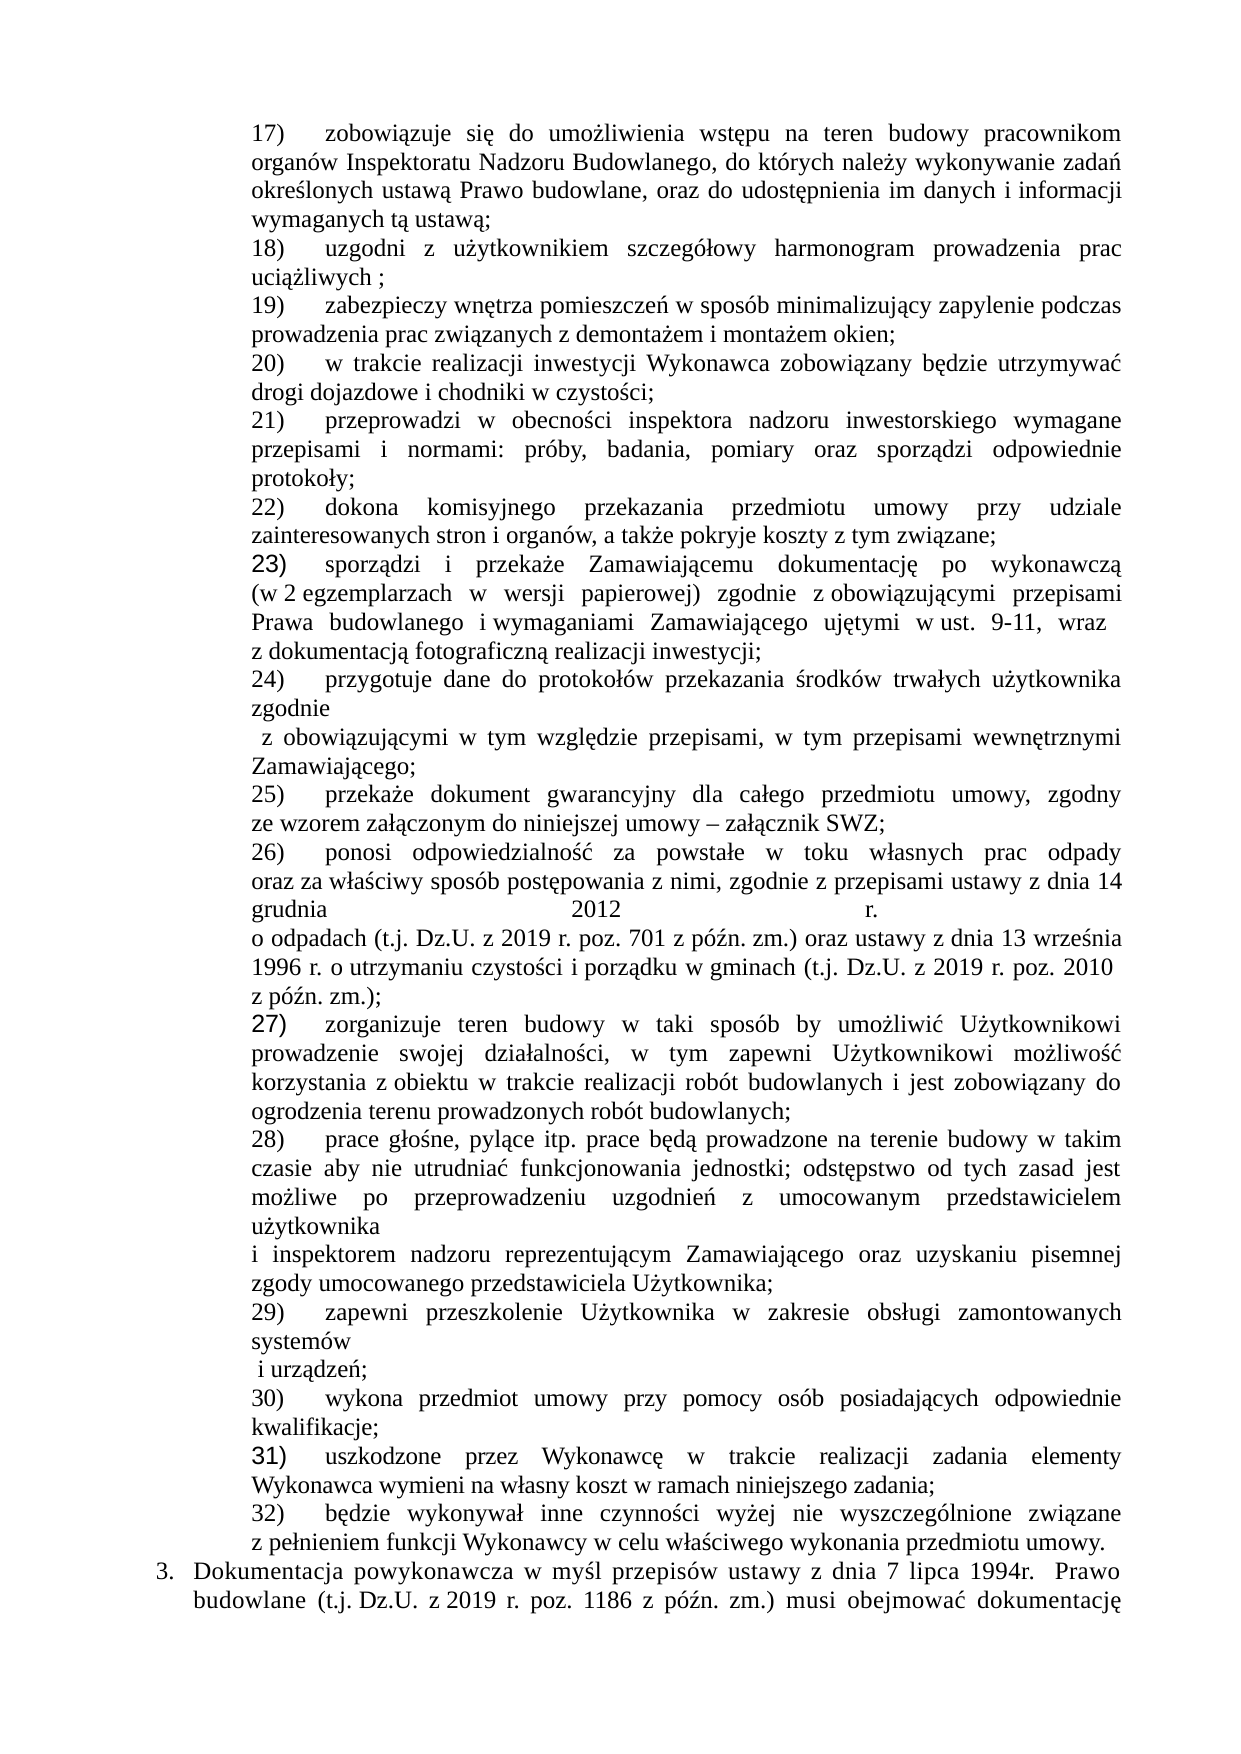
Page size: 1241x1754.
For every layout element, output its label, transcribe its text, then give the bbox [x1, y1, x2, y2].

list przeprowadzi w obecności inspektora nadzoru inwestorskiego wymagane przepisami i normami: próby, badania, pomiary oraz sporządzi odpowiednie protokoły; [251, 406, 1122, 492]
list zabezpieczy wnętrza pomieszczeń w sposób minimalizujący zapylenie podczas prowadzenia prac związanych z demontażem i montażem okien; [251, 291, 1122, 348]
list przekaże dokument gwarancyjny dla całego przedmiotu umowy, zgodny ze wzorem załączonym do niniejszej umowy – załącznik SWZ; [251, 779, 1122, 837]
list zorganizuje teren budowy w taki sposób by umożliwić Użytkownikowi prowadzenie swojej działalności, w tym zapewni Użytkownikowi możliwość korzystania z obiektu w trakcie realizacji robót budowlanych i jest zobowiązany do ogrodzenia terenu prowadzonych robót budowlanych; [251, 1009, 1122, 1124]
list będzie wykonywał inne czynności wyżej nie wyszczególnione związane z pełnieniem funkcji Wykonawcy w celu właściwego wykonania przedmiotu umowy. [251, 1498, 1122, 1556]
list ponosi odpowiedzialność za powstałe w toku własnych prac odpady oraz za właściwy sposób postępowania z nimi, zgodnie z przepisami ustawy z dnia 14 grudnia 2012 r. o odpadach (t.j. Dz.U. z 2019 r. poz. 701 z późn. zm.) oraz ustawy z dnia 13 września 1996 r. o utrzymaniu czystości i porządku w gminach (t.j. Dz.U. z 2019 r. poz. 2010 z późn. zm.); [251, 837, 1122, 1009]
list Dokumentacja powykonawcza w myśl przepisów ustawy z dnia 7 lipca 1994r. Prawo budowlane (t.j. Dz.U. z 2019 r. poz. 1186 z późn. zm.) musi obejmować dokumentację [156, 1556, 1122, 1613]
list wykona przedmiot umowy przy pomocy osób posiadających odpowiednie kwalifikacje; [251, 1383, 1122, 1441]
list przygotuje dane do protokołów przekazania środków trwałych użytkownika zgodnie z obowiązującymi w tym względzie przepisami, w tym przepisami wewnętrznymi Zamawiającego; [251, 664, 1122, 779]
list zapewni przeszkolenie Użytkownika w zakresie obsługi zamontowanych systemów i urządzeń; [251, 1297, 1122, 1383]
list uszkodzone przez Wykonawcę w trakcie realizacji zadania elementy Wykonawca wymieni na własny koszt w ramach niniejszego zadania; [251, 1441, 1122, 1498]
list zobowiązuje się do umożliwienia wstępu na teren budowy pracownikom organów Inspektoratu Nadzoru Budowlanego, do których należy wykonywanie zadań określonych ustawą Prawo budowlane, oraz do udostępnienia im danych i informacji wymaganych tą ustawą; [251, 118, 1122, 233]
list dokona komisyjnego przekazania przedmiotu umowy przy udziale zainteresowanych stron i organów, a także pokryje koszty z tym związane; [251, 492, 1122, 549]
list uzgodni z użytkownikiem szczegółowy harmonogram prowadzenia prac uciążliwych ; [251, 233, 1122, 291]
list sporządzi i przekaże Zamawiającemu dokumentację po wykonawczą (w 2 egzemplarzach w wersji papierowej) zgodnie z obowiązującymi przepisami Prawa budowlanego i wymaganiami Zamawiającego ujętymi w ust. 9-11, wraz z dokumentacją fotograficzną realizacji inwestycji; [251, 549, 1122, 664]
list w trakcie realizacji inwestycji Wykonawca zobowiązany będzie utrzymywać drogi dojazdowe i chodniki w czystości; [251, 348, 1122, 406]
list prace głośne, pylące itp. prace będą prowadzone na terenie budowy w takim czasie aby nie utrudniać funkcjonowania jednostki; odstępstwo od tych zasad jest możliwe po przeprowadzeniu uzgodnień z umocowanym przedstawicielem użytkownika i inspektorem nadzoru reprezentującym Zamawiającego oraz uzyskaniu pisemnej zgody umocowanego przedstawiciela Użytkownika; [251, 1124, 1122, 1297]
